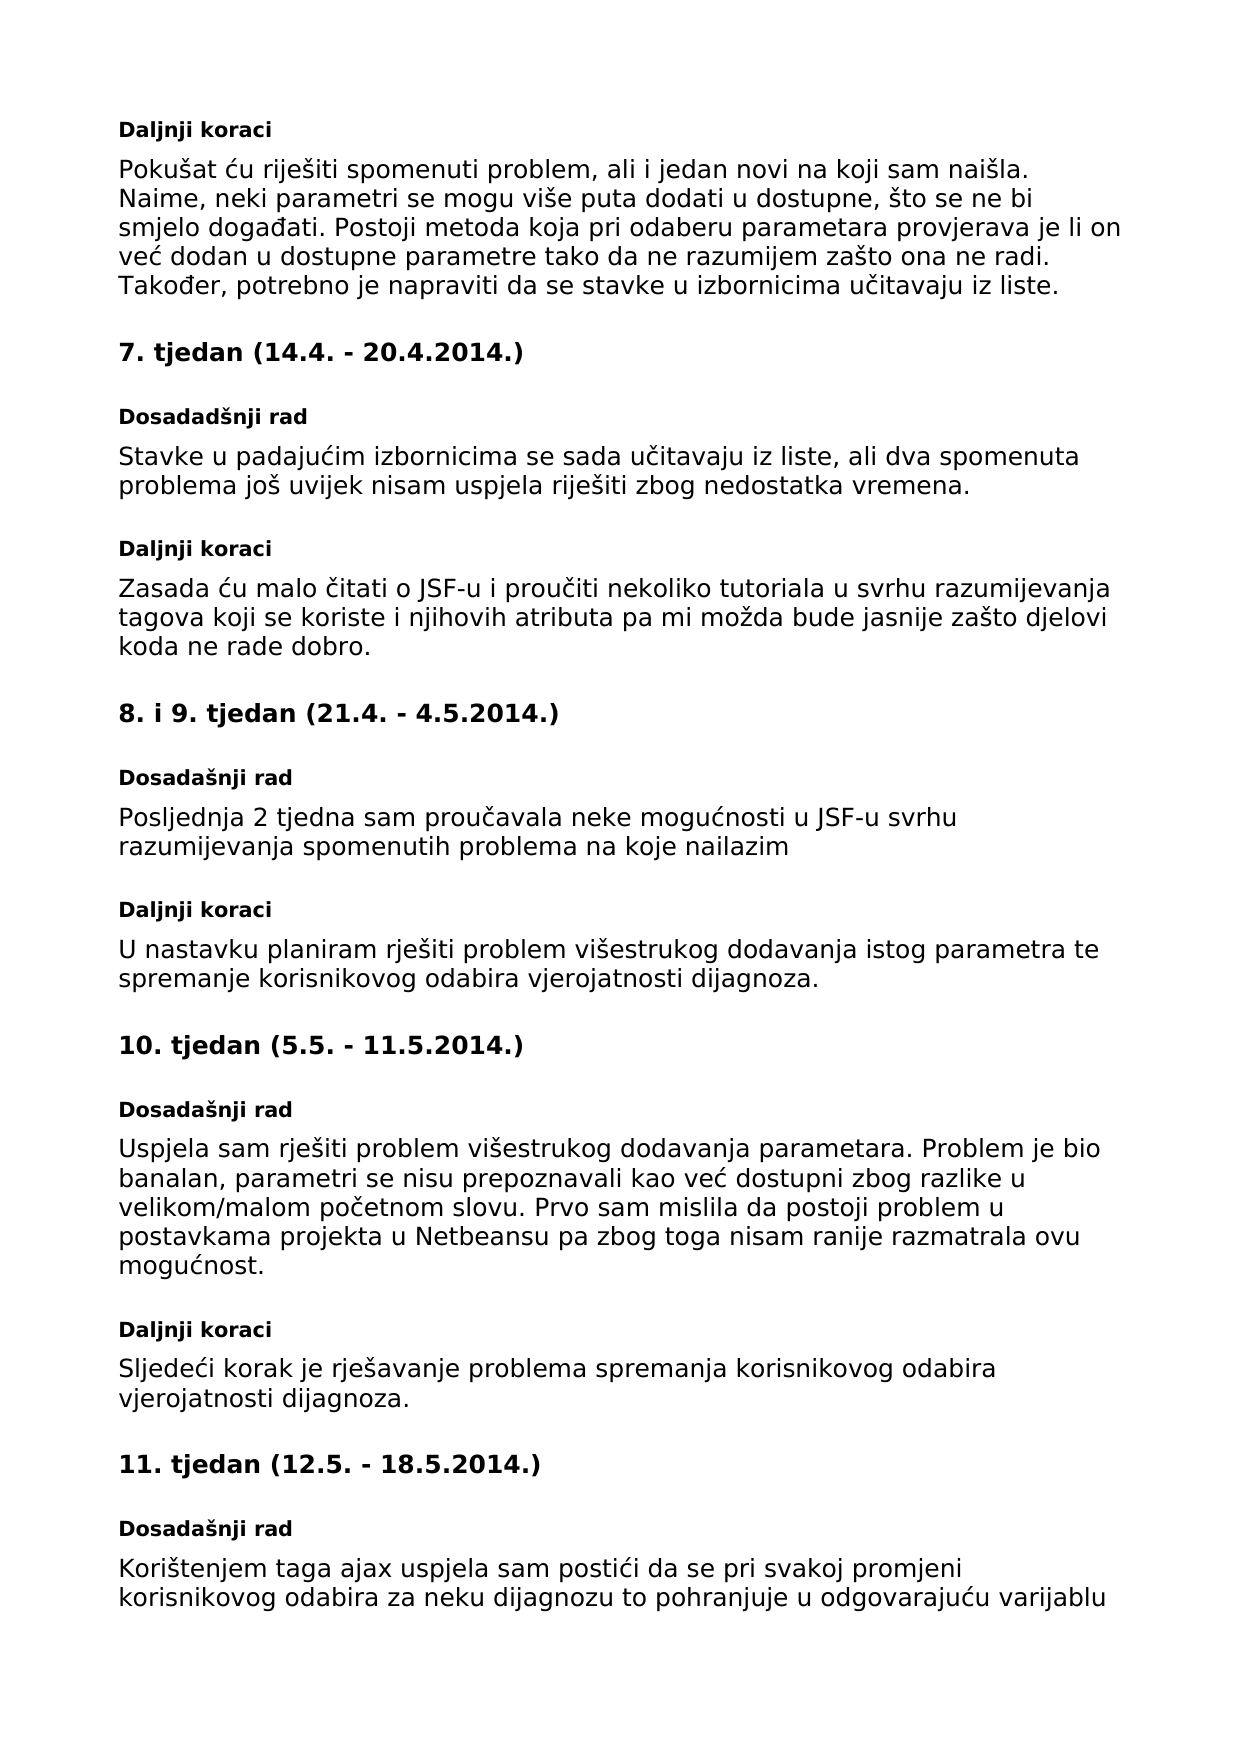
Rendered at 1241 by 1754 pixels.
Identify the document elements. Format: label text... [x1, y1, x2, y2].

subtitle Dosadadšnji rad [118, 405, 1122, 429]
subtitle 7. tjedan (14.4. - 20.4.2014.) [118, 338, 1122, 367]
subtitle Daljnji koraci [118, 898, 1122, 923]
text Stavke u padajućim izbornicima se sada učitavaju iz liste, ali dva spomenuta problema još uvijek nisam uspjela riješiti zbog nedostatka vremena. [118, 442, 1122, 500]
text Uspjela sam rješiti problem višestrukog dodavanja parametara. Problem je bio banalan, parametri se nisu prepoznavali kao već dostupni zbog razlike u velikom/malom početnom slovu. Prvo sam mislila da postoji problem u postavkama projekta u Netbeansu pa zbog toga nisam ranije razmatrala ovu mogućnost. [118, 1134, 1122, 1280]
subtitle Daljnji koraci [118, 1318, 1122, 1342]
subtitle Dosadašnji rad [118, 766, 1122, 790]
text U nastavku planiram rješiti problem višestrukog dodavanja istog parametra te spremanje korisnikovog odabira vjerojatnosti dijagnoza. [118, 935, 1122, 994]
text Korištenjem taga ajax uspjela sam postići da se pri svakoj promjeni korisnikovog odabira za neku dijagnozu to pohranjuje u odgovarajuću varijablu [118, 1554, 1122, 1612]
text Pokušat ću riješiti spomenuti problem, ali i jedan novi na koji sam naišla. Naime, neki parametri se mogu više puta dodati u dostupne, što se ne bi smjelo događati. Postoji metoda koja pri odaberu parametara provjerava je li on već dodan u dostupne parametre tako da ne razumijem zašto ona ne radi. Također, potrebno je napraviti da se stavke u izbornicima učitavaju iz liste. [118, 155, 1122, 301]
text Sljedeći korak je rješavanje problema spremanja korisnikovog odabira vjerojatnosti dijagnoza. [118, 1355, 1122, 1413]
subtitle 10. tjedan (5.5. - 11.5.2014.) [118, 1031, 1122, 1060]
subtitle 11. tjedan (12.5. - 18.5.2014.) [118, 1451, 1122, 1480]
subtitle 8. i 9. tjedan (21.4. - 4.5.2014.) [118, 699, 1122, 728]
subtitle Dosadašnji rad [118, 1098, 1122, 1122]
subtitle Daljnji koraci [118, 537, 1122, 562]
text Posljednja 2 tjedna sam proučavala neke mogućnosti u JSF-u svrhu razumijevanja spomenutih problema na koje nailazim [118, 803, 1122, 861]
subtitle Dosadašnji rad [118, 1517, 1122, 1541]
text Zasada ću malo čitati o JSF-u i proučiti nekoliko tutoriala u svrhu razumijevanja tagova koji se koriste i njihovih atributa pa mi možda bude jasnije zašto djelovi koda ne rade dobro. [118, 574, 1122, 662]
subtitle Daljnji koraci [118, 118, 1122, 142]
